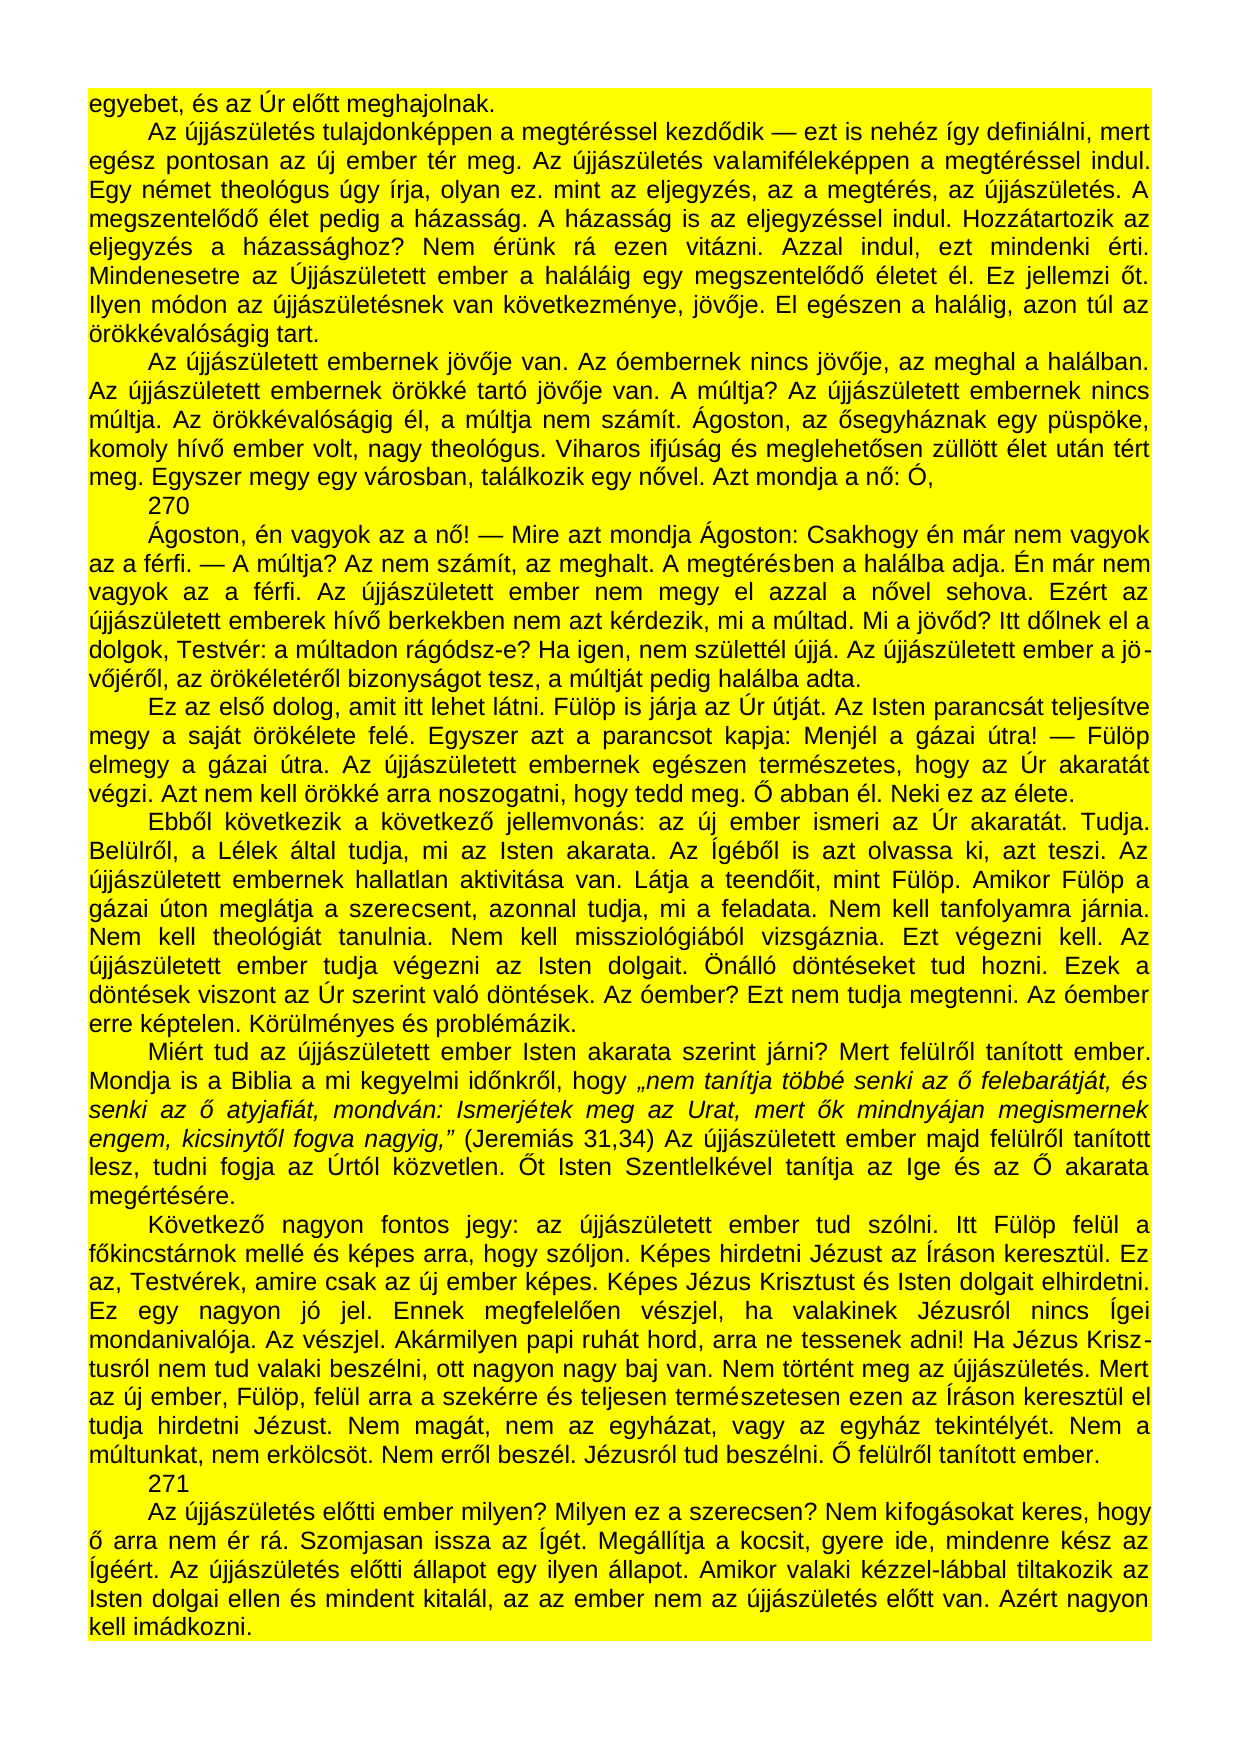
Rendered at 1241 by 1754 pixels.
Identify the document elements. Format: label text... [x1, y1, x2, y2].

text Miért tud az újjászületett ember Isten akarata szerint járni? Mert felül­ről tanított ember. Mondja is a Biblia a mi kegyelmi időnkről, hogy „nem ta­nítja többé senki az ő felebarátját, és senki az ő atyjafiát, mondván: Ismerjé­tek meg az Urat, mert ők mindnyájan megismernek engem, kicsinytől fogva nagyig,” (Jeremiás 31,34) Az újjászületett ember majd felülről tanított lesz, tudni fogja az Úrtól közvetlen. Őt Isten Szentlelkével tanítja az Ige és az Ő akarata megértésére. [88, 1037, 1152, 1210]
text 271 [88, 1468, 1152, 1497]
text egyebet, és az Úr előtt meghajolnak. [88, 88, 1152, 117]
text Ebből következik a következő jellemvonás: az új ember ismeri az Úr akaratát. Tudja. Belülről, a Lélek által tudja, mi az Isten akarata. Az Ígéből is azt olvassa ki, azt teszi. Az újjászületett embernek hallatlan aktivitása van. Látja a teendőit, mint Fülöp. Amikor Fülöp a gázai úton meglátja a szere­csent, azonnal tudja, mi a feladata. Nem kell tanfolyamra járnia. Nem kell theológiát tanulnia. Nem kell missziológiából vizsgáznia. Ezt végezni kell. Az újjászületett ember tudja végezni az Isten dolgait. Önálló döntéseket tud hozni. Ezek a döntések viszont az Úr szerint való döntések. Az óember? Ezt nem tudja megtenni. Az óember erre képtelen. Körülményes és problémázik. [88, 807, 1152, 1037]
text Az újjászületett embernek jövője van. Az óembernek nincs jövője, az meghal a halálban. Az újjászületett embernek örökké tartó jövője van. A múltja? Az újjászületett embernek nincs múltja. Az örökkévalóságig él, a múltja nem számít. Ágoston, az ősegyháznak egy püspöke, komoly hívő em­ber volt, nagy theológus. Viharos ifjúság és meglehetősen züllött élet után tért meg. Egyszer megy egy városban, találkozik egy nővel. Azt mondja a nő: Ó, [88, 347, 1152, 491]
text Az újjászületés tulajdonképpen a megtéréssel kezdődik — ezt is nehéz így definiálni, mert egész pontosan az új ember tér meg. Az újjászületés va­lamiféleképpen a megtéréssel indul. Egy német theológus úgy írja, olyan ez. mint az eljegyzés, az a megtérés, az újjászületés. A megszentelődő élet pedig a házasság. A házasság is az eljegyzéssel indul. Hozzátartozik az eljegyzés a házassághoz? Nem érünk rá ezen vitázni. Azzal indul, ezt mindenki érti. Mindenesetre az Újjászületett ember a haláláig egy megszentelődő életet él. Ez jellemzi őt. Ilyen módon az újjászületésnek van következménye, jövője. El egészen a halálig, azon túl az örökkévalóságig tart. [88, 117, 1152, 347]
text Ez az első dolog, amit itt lehet látni. Fülöp is járja az Úr útját. Az Isten parancsát teljesítve megy a saját örökélete felé. Egyszer azt a parancsot kapja: Menjél a gázai útra! — Fülöp elmegy a gázai útra. Az újjászületett embernek egészen természetes, hogy az Úr akaratát végzi. Azt nem kell örökké arra no­szogatni, hogy tedd meg. Ő abban él. Neki ez az élete. [88, 692, 1152, 807]
text Ágoston, én vagyok az a nő! — Mire azt mondja Ágoston: Csakhogy én már nem vagyok az a férfi. — A múltja? Az nem számít, az meghalt. A megtérés­ben a halálba adja. Én már nem vagyok az a férfi. Az újjászületett ember nem megy el azzal a nővel sehova. Ezért az újjászületett emberek hívő berkekben nem azt kérdezik, mi a múltad. Mi a jövőd? Itt dőlnek el a dolgok, Testvér: a múltadon rágódsz-e? Ha igen, nem születtél újjá. Az újjászületett ember a jö­vőjéről, az örökéletéről bizonyságot tesz, a múltját pedig halálba adta. [88, 520, 1152, 692]
text Az újjászületés előtti ember milyen? Milyen ez a szerecsen? Nem ki­fogásokat keres, hogy ő arra nem ér rá. Szomjasan issza az Ígét. Megállítja a kocsit, gyere ide, mindenre kész az Ígéért. Az újjászületés előtti állapot egy ilyen állapot. Amikor valaki kézzel-lábbal tiltakozik az Isten dolgai ellen és mindent kitalál, az az ember nem az újjászületés előtt van. Azért nagyon kell imádkozni. [88, 1497, 1152, 1641]
text Következő nagyon fontos jegy: az újjászületett ember tud szólni. Itt Fülöp felül a főkincstárnok mellé és képes arra, hogy szóljon. Képes hirdetni Jézust az Íráson keresztül. Ez az, Testvérek, amire csak az új ember képes. Képes Jézus Krisztust és Isten dolgait elhirdetni. Ez egy nagyon jó jel. Ennek megfelelően vészjel, ha valakinek Jézusról nincs Ígei mondanivalója. Az vészjel. Akármilyen papi ruhát hord, arra ne tessenek adni! Ha Jézus Krisz­tusról nem tud valaki beszélni, ott nagyon nagy baj van. Nem történt meg az újjászületés. Mert az új ember, Fülöp, felül arra a szekérre és teljesen termé­szetesen ezen az Íráson keresztül el tudja hirdetni Jézust. Nem magát, nem az egyházat, vagy az egyház tekintélyét. Nem a múltunkat, nem erkölcsöt. Nem erről beszél. Jézusról tud beszélni. Ő felülről tanított ember. [88, 1210, 1152, 1468]
text 270 [88, 491, 1152, 520]
